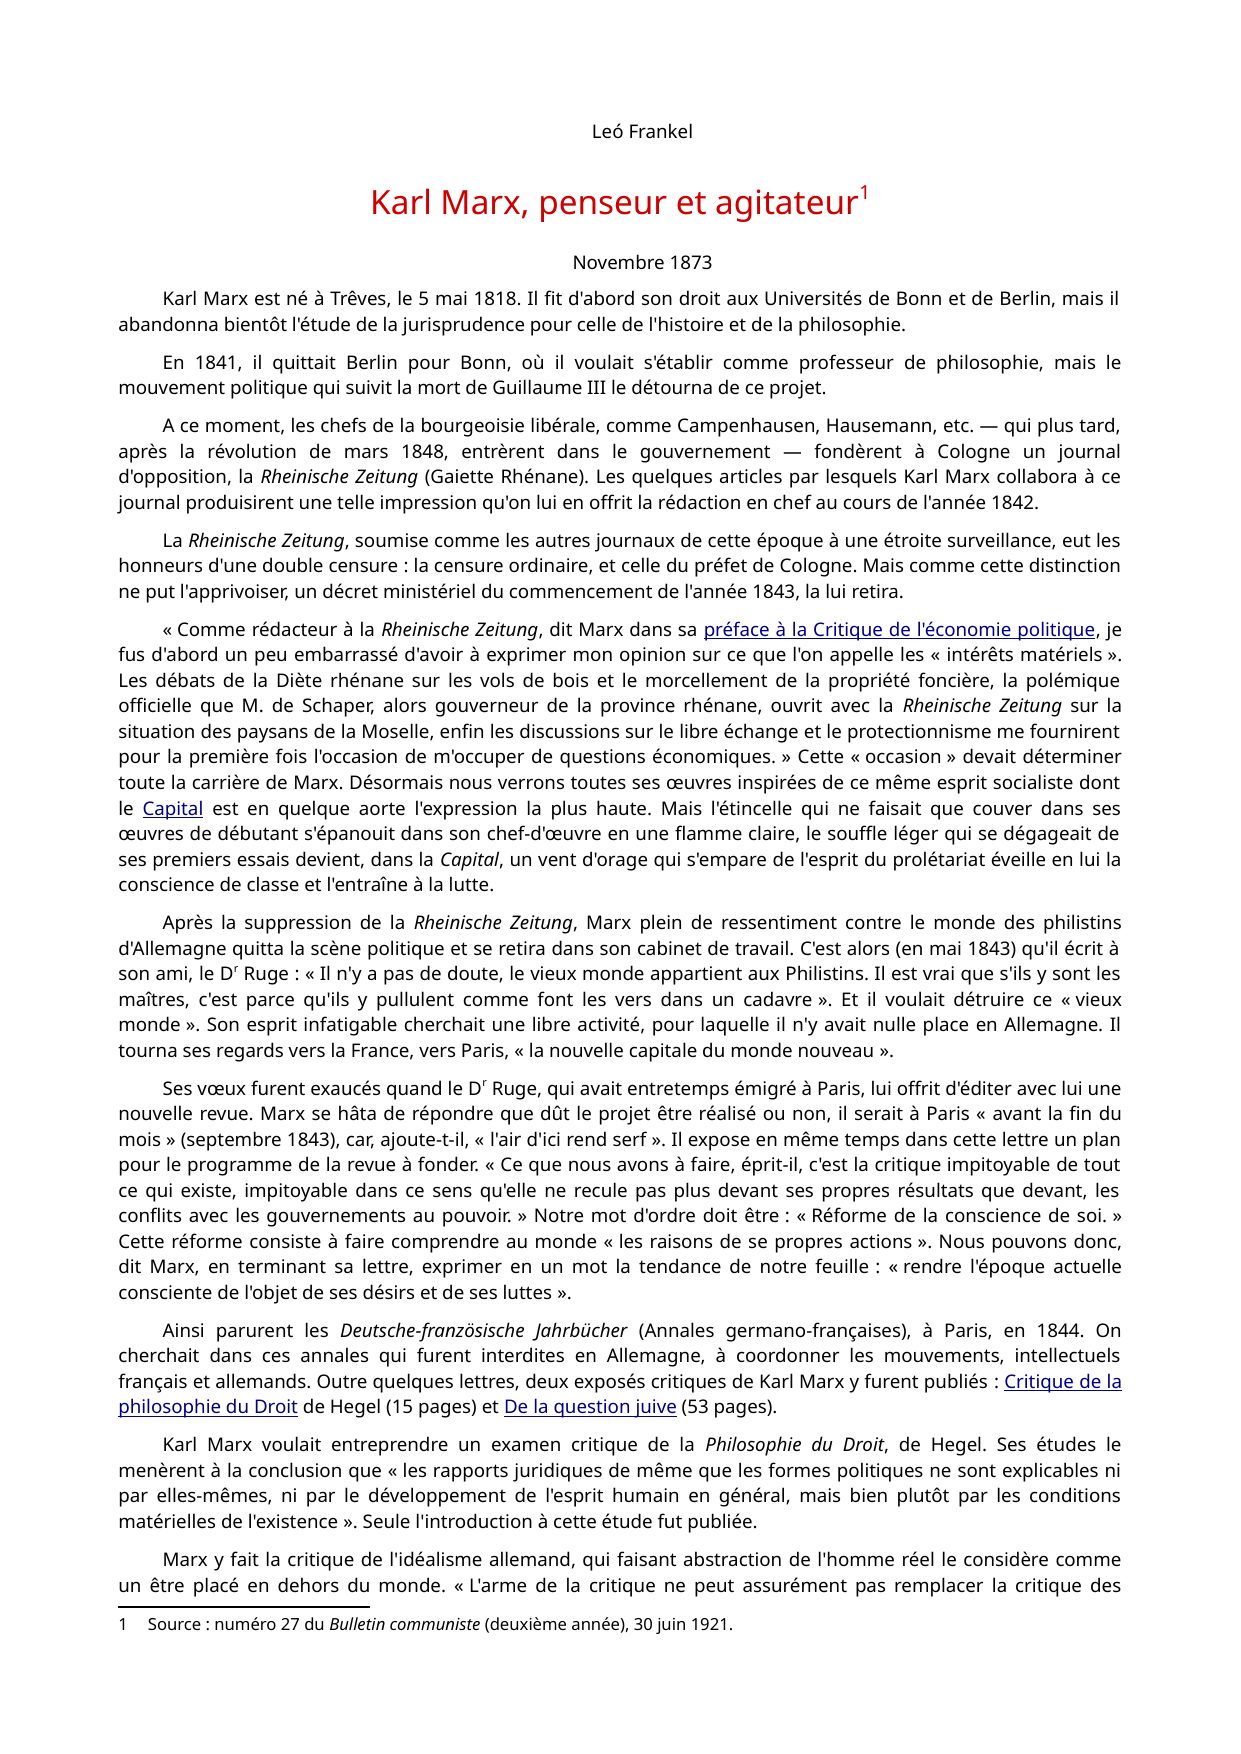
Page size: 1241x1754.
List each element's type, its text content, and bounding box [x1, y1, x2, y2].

text Ainsi parurent les Deutsche-französische Jahrbücher (Annales germano-françaises), à Paris, en 1844. On cherchait dans ces annales qui furent interdites en Allemagne, à coordonner les mouvements, intellectuels français et allemands. Outre quelques lettres, deux exposés critiques de Karl Marx y furent publiés : Critique de la philosophie du Droit de Hegel (15 pages) et De la question juive (53 pages). [118, 1317, 1122, 1419]
text Karl Marx voulait entreprendre un examen critique de la Philosophie du Droit, de Hegel. Ses études le menèrent à la conclusion que « les rapports juridiques de même que les formes politiques ne sont explicables ni par elles-mêmes, ni par le développement de l'esprit humain en général, mais bien plutôt par les conditions matérielles de l'existence ». Seule l'introduction à cette étude fut publiée. [118, 1432, 1122, 1534]
text A ce moment, les chefs de la bourgeoisie libérale, comme Campenhausen, Hausemann, etc. — qui plus tard, après la révolution de mars 1848, entrèrent dans le gouvernement — fondèrent à Cologne un journal d'opposition, la Rheinische Zeitung (Gaiette Rhénane). Les quelques articles par lesquels Karl Marx collabora à ce journal produisirent une telle impression qu'on lui en offrit la rédaction en chef au cours de l'année 1842. [118, 412, 1122, 514]
text Novembre 1873 [118, 249, 1122, 275]
text Ses vœux furent exaucés quand le Dr Ruge, qui avait entretemps émigré à Paris, lui offrit d'éditer avec lui une nouvelle revue. Marx se hâta de répondre que dût le projet être réalisé ou non, il serait à Paris « avant la fin du mois » (septembre 1843), car, ajoute-t-il, « l'air d'ici rend serf ». Il expose en même temps dans cette lettre un plan pour le programme de la revue à fonder. « Ce que nous avons à faire, éprit-il, c'est la critique impitoyable de tout ce qui existe, impitoyable dans ce sens qu'elle ne recule pas plus devant ses propres résultats que devant, les conflits avec les gouvernements au pouvoir. » Notre mot d'ordre doit être : « Réforme de la conscience de soi. » Cette réforme consiste à faire comprendre au monde « les raisons de se propres actions ». Nous pouvons donc, dit Marx, en terminant sa lettre, exprimer en un mot la tendance de notre feuille : « rendre l'époque actuelle consciente de l'objet de ses désirs et de ses luttes ». [118, 1075, 1122, 1305]
text Karl Marx est né à Trêves, le 5 mai 1818. Il fit d'abord son droit aux Universités de Bonn et de Berlin, mais il abandonna bientôt l'étude de la jurisprudence pour celle de l'histoire et de la philosophie. [118, 285, 1122, 336]
text La Rheinische Zeitung, soumise comme les autres journaux de cette époque à une étroite surveillance, eut les honneurs d'une double censure : la censure ordinaire, et celle du préfet de Cologne. Mais comme cette distinction ne put l'apprivoiser, un décret ministériel du commencement de l'année 1843, la lui retira. [118, 527, 1122, 604]
text Source : numéro 27 du Bulletin communiste (deuxième année), 30 juin 1921. [118, 1613, 1122, 1636]
subtitle Karl Marx, penseur et agitateur [118, 179, 1122, 224]
text Marx y fait la critique de l'idéalisme allemand, qui faisant abstraction de l'homme réel le considère comme un être placé en dehors du monde. « L'arme de la critique ne peut assurément pas remplacer la critique des [118, 1546, 1122, 1597]
text En 1841, il quittait Berlin pour Bonn, où il voulait s'établir comme professeur de philosophie, mais le mouvement politique qui suivit la mort de Guillaume III le détourna de ce projet. [118, 349, 1122, 400]
text Après la suppression de la Rheinische Zeitung, Marx plein de ressentiment contre le monde des philistins d'Allemagne quitta la scène politique et se retira dans son cabinet de travail. C'est alors (en mai 1843) qu'il écrit à son ami, le Dr Ruge : « Il n'y a pas de doute, le vieux monde appartient aux Philistins. Il est vrai que s'ils y sont les maîtres, c'est parce qu'ils y pullulent comme font les vers dans un cadavre ». Et il voulait détruire ce « vieux monde ». Son esprit infatigable cherchait une libre activité, pour laquelle il n'y avait nulle place en Allemagne. Il tourna ses regards vers la France, vers Paris, « la nouvelle capitale du monde nouveau ». [118, 909, 1122, 1062]
text Leó Frankel [118, 118, 1122, 144]
text « Comme rédacteur à la Rheinische Zeitung, dit Marx dans sa préface à la Critique de l'économie politique, je fus d'abord un peu embarrassé d'avoir à exprimer mon opinion sur ce que l'on appelle les « intérêts matériels ». Les débats de la Diète rhénane sur les vols de bois et le morcellement de la propriété foncière, la polémique officielle que M. de Schaper, alors gouverneur de la province rhénane, ouvrit avec la Rheinische Zeitung sur la situation des paysans de la Moselle, enfin les discussions sur le libre échange et le protectionnisme me fournirent pour la première fois l'occasion de m'occuper de questions économiques. » Cette « occasion » devait déterminer toute la carrière de Marx. Désormais nous verrons toutes ses œuvres inspirées de ce même esprit socialiste dont le Capital est en quelque aorte l'expression la plus haute. Mais l'étincelle qui ne faisait que couver dans ses œuvres de débutant s'épanouit dans son chef-d'œuvre en une flamme claire, le souffle léger qui se dégageait de ses premiers essais devient, dans la Capital, un vent d'orage qui s'empare de l'esprit du prolétariat éveille en lui la conscience de classe et l'entraîne à la lutte. [118, 616, 1122, 897]
